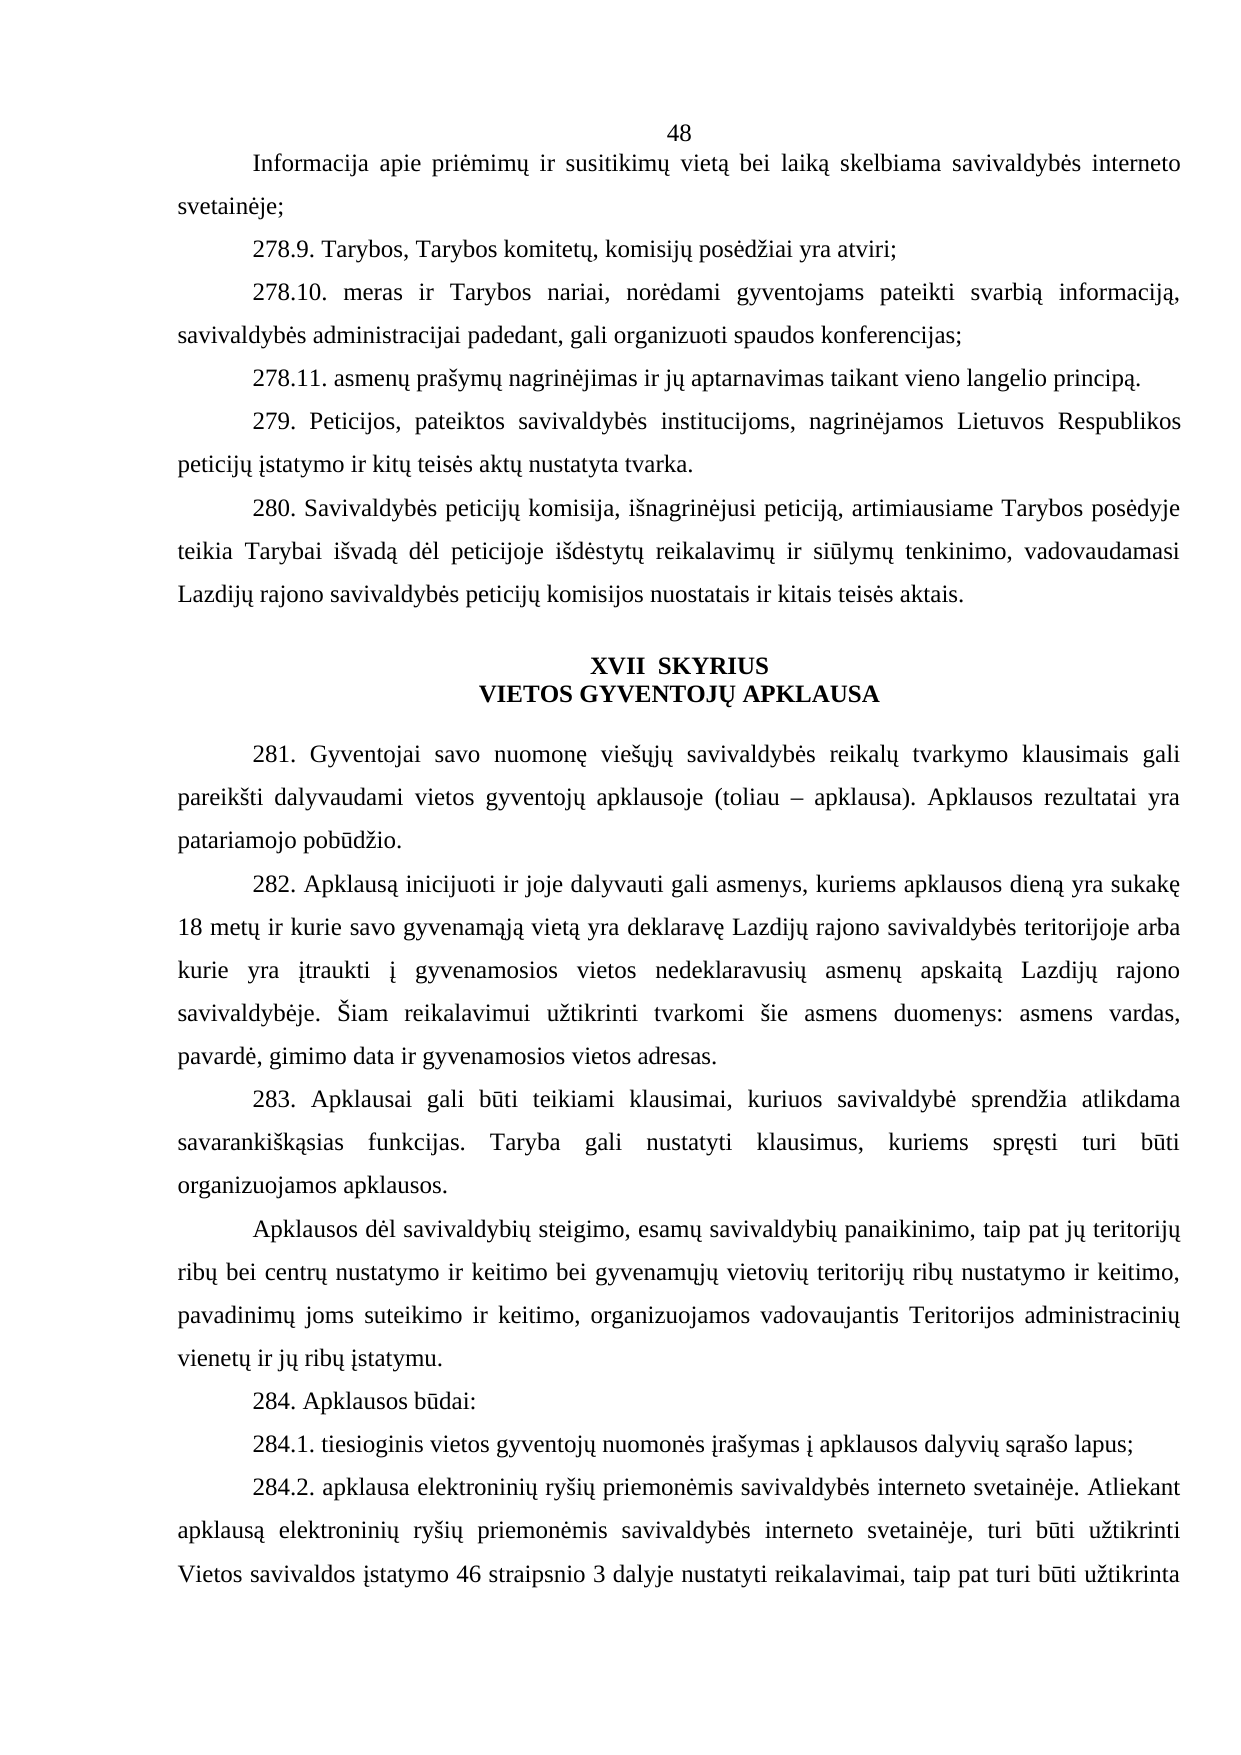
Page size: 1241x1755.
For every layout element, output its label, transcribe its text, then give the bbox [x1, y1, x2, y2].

text 278.11. asmenų prašymų nagrinėjimas ir jų aptarnavimas taikant vieno langelio principą. [177, 363, 1181, 392]
text 284.1. tiesioginis vietos gyventojų nuomonės įrašymas į apklausos dalyvių sąrašo lapus; [177, 1429, 1181, 1458]
text 278.9. Tarybos, Tarybos komitetų, komisijų posėdžiai yra atviri; [177, 234, 1181, 263]
text 280. Savivaldybės peticijų komisija, išnagrinėjusi peticiją, artimiausiame Tarybos posėdyje teikia Tarybai išvadą dėl peticijoje išdėstytų reikalavimų ir siūlymų tenkinimo, vadovaudamasi Lazdijų rajono savivaldybės peticijų komisijos nuostatais ir kitais teisės aktais. [177, 493, 1181, 608]
text Apklausos dėl savivaldybių steigimo, esamų savivaldybių panaikinimo, taip pat jų teritorijų ribų bei centrų nustatymo ir keitimo bei gyvenamųjų vietovių teritorijų ribų nustatymo ir keitimo, pavadinimų joms suteikimo ir keitimo, organizuojamos vadovaujantis Teritorijos administracinių vienetų ir jų ribų įstatymu. [177, 1214, 1181, 1372]
text 284.2. apklausa elektroninių ryšių priemonėmis savivaldybės interneto svetainėje. Atliekant apklausą elektroninių ryšių priemonėmis savivaldybės interneto svetainėje, turi būti užtikrinti Vietos savivaldos įstatymo 46 straipsnio 3 dalyje nustatyti reikalavimai, taip pat turi būti užtikrinta [177, 1472, 1181, 1587]
text 281. Gyventojai savo nuomonę viešųjų savivaldybės reikalų tvarkymo klausimais gali pareikšti dalyvaudami vietos gyventojų apklausoje (toliau – apklausa). Apklausos rezultatai yra patariamojo pobūdžio. [177, 739, 1181, 854]
text Informacija apie priėmimų ir susitikimų vietą bei laiką skelbiama savivaldybės interneto svetainėje; [177, 148, 1181, 219]
text 283. Apklausai gali būti teikiami klausimai, kuriuos savivaldybė sprendžia atlikdama savarankiškąsias funkcijas. Taryba gali nustatyti klausimus, kuriems spręsti turi būti organizuojamos apklausos. [177, 1084, 1181, 1199]
text 282. Apklausą inicijuoti ir joje dalyvauti gali asmenys, kuriems apklausos dieną yra sukakę 18 metų ir kurie savo gyvenamąją vietą yra deklaravę Lazdijų rajono savivaldybės teritorijoje arba kurie yra įtraukti į gyvenamosios vietos nedeklaravusių asmenų apskaitą Lazdijų rajono savivaldybėje. Šiam reikalavimui užtikrinti tvarkomi šie asmens duomenys: asmens vardas, pavardė, gimimo data ir gyvenamosios vietos adresas. [177, 869, 1181, 1070]
text XVII SKYRIUS [177, 651, 1181, 679]
text 278.10. meras ir Tarybos nariai, norėdami gyventojams pateikti svarbią informaciją, savivaldybės administracijai padedant, gali organizuoti spaudos konferencijas; [177, 277, 1181, 349]
text 284. Apklausos būdai: [177, 1386, 1181, 1415]
text VIETOS GYVENTOJŲ APKLAUSA [177, 679, 1181, 708]
text 279. Peticijos, pateiktos savivaldybės institucijoms, nagrinėjamos Lietuvos Respublikos peticijų įstatymo ir kitų teisės aktų nustatyta tvarka. [177, 406, 1181, 478]
